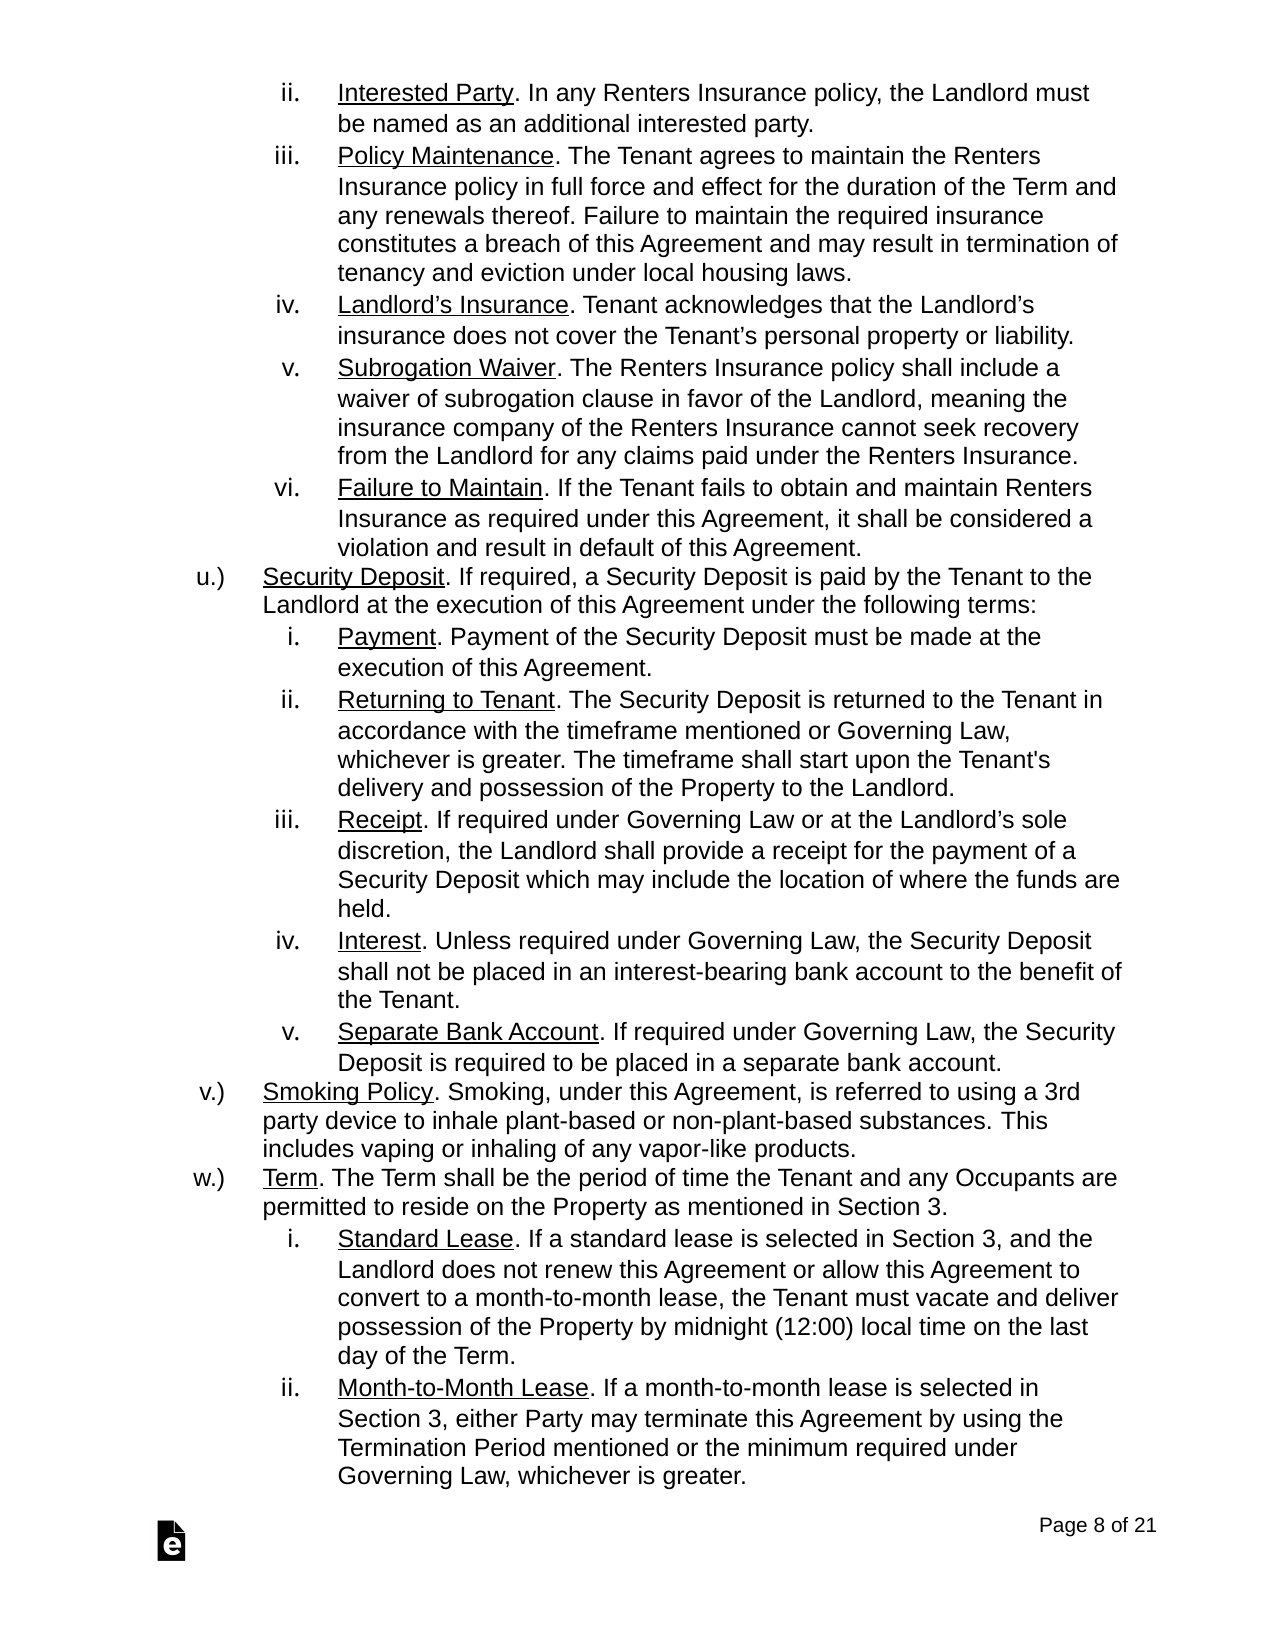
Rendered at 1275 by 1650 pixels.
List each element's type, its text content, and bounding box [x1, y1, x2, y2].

list Interest. Unless required under Governing Law, the Security Deposit shall not be placed in an interest-bearing bank account to the benefit of the Tenant. [300, 922, 1125, 1014]
list Smoking Policy. Smoking, under this Agreement, is referred to using a 3rd party device to inhale plant-based or non-plant-based substances. This includes vaping or inhaling of any vapor-like products. [225, 1077, 1125, 1163]
list Separate Bank Account. If required under Governing Law, the Security Deposit is required to be placed in a separate bank account. [300, 1014, 1125, 1077]
list Security Deposit. If required, a Security Deposit is paid by the Tenant to the Landlord at the execution of this Agreement under the following terms: [225, 562, 1125, 619]
list Failure to Maintain. If the Tenant fails to obtain and maintain Renters Insurance as required under this Agreement, it shall be considered a violation and result in default of this Agreement. [300, 470, 1125, 562]
list Receipt. If required under Governing Law or at the Landlord’s sole discretion, the Landlord shall provide a receipt for the payment of a Security Deposit which may include the location of where the funds are held. [300, 802, 1125, 922]
list Policy Maintenance. The Tenant agrees to maintain the Renters Insurance policy in full force and effect for the duration of the Term and any renewals thereof. Failure to maintain the required insurance constitutes a breach of this Agreement and may result in termination of tenancy and eviction under local housing laws. [300, 138, 1125, 287]
list Returning to Tenant. The Security Deposit is returned to the Tenant in accordance with the timeframe mentioned or Governing Law, whichever is greater. The timeframe shall start upon the Tenant's delivery and possession of the Property to the Landlord. [300, 682, 1125, 802]
list Payment. Payment of the Security Deposit must be made at the execution of this Agreement. [300, 619, 1125, 682]
list Term. The Term shall be the period of time the Tenant and any Occupants are permitted to reside on the Property as mentioned in Section 3. [225, 1163, 1125, 1221]
list Landlord’s Insurance. Tenant acknowledges that the Landlord’s insurance does not cover the Tenant’s personal property or liability. [300, 287, 1125, 350]
list Month-to-Month Lease. If a month-to-month lease is selected in Section 3, either Party may terminate this Agreement by using the Termination Period mentioned or the minimum required under Governing Law, whichever is greater. [300, 1370, 1125, 1490]
list Interested Party. In any Renters Insurance policy, the Landlord must be named as an additional interested party. [300, 75, 1125, 138]
list Standard Lease. If a standard lease is selected in Section 3, and the Landlord does not renew this Agreement or allow this Agreement to convert to a month-to-month lease, the Tenant must vacate and deliver possession of the Property by midnight (12:00) local time on the last day of the Term. [300, 1221, 1125, 1370]
list Subrogation Waiver. The Renters Insurance policy shall include a waiver of subrogation clause in favor of the Landlord, meaning the insurance company of the Renters Insurance cannot seek recovery from the Landlord for any claims paid under the Renters Insurance. [300, 350, 1125, 470]
